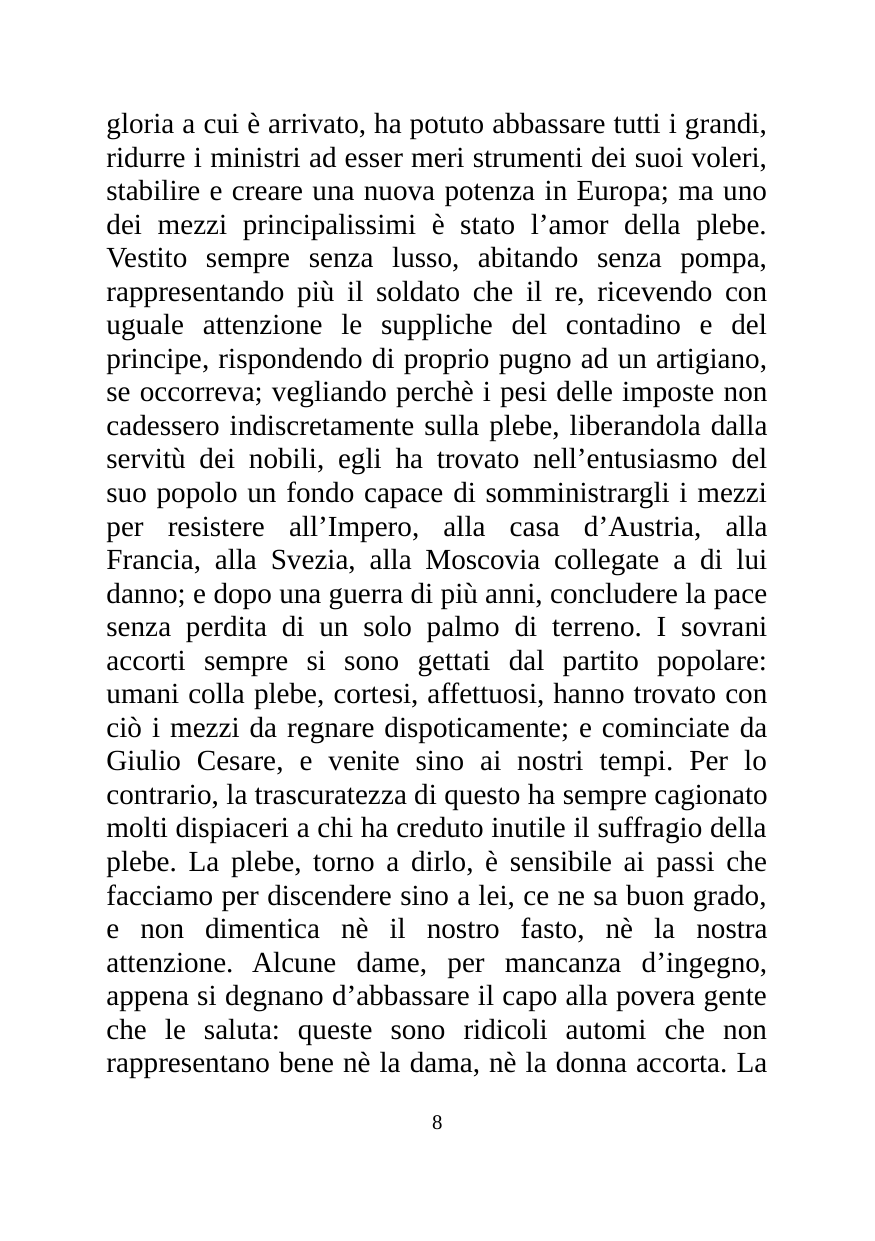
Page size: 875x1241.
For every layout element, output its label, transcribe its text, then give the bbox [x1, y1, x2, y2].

text gloria a cui è arrivato, ha potuto abbassare tutti i grandi, ridurre i ministri ad esser meri strumenti dei suoi voleri, stabilire e creare una nuova potenza in Europa; ma uno dei mezzi principalissimi è stato l’amor della plebe. Vestito sempre senza lusso, abitando senza pompa, rappresentando più il soldato che il re, ricevendo con uguale attenzione le suppliche del contadino e del principe, rispondendo di proprio pugno ad un artigiano, se occorreva; vegliando perchè i pesi delle imposte non cadessero indiscretamente sulla plebe, liberandola dalla servitù dei nobili, egli ha trovato nell’entusiasmo del suo popolo un fondo capace di somministrargli i mezzi per resistere all’Impero, alla casa d’Austria, alla Francia, alla Svezia, alla Moscovia collegate a di lui danno; e dopo una guerra di più anni, concludere la pace senza perdita di un solo palmo di terreno. I sovrani accorti sempre si sono gettati dal partito popolare: umani colla plebe, cortesi, affettuosi, hanno trovato con ciò i mezzi da regnare dispoticamente; e cominciate da Giulio Cesare, e venite sino ai nostri tempi. Per lo contrario, la trascuratezza di questo ha sempre cagionato molti dispiaceri a chi ha creduto inutile il suffragio della plebe. La plebe, torno a dirlo, è sensibile ai passi che facciamo per discendere sino a lei, ce ne sa buon grado, e non dimentica nè il nostro fasto, nè la nostra attenzione. Alcune dame, per mancanza d’ingegno, appena si degnano d’abbassare il capo alla povera gente che le saluta: queste sono ridicoli automi che non rappresentano bene nè la dama, nè la donna accorta. La [106, 106, 768, 1079]
